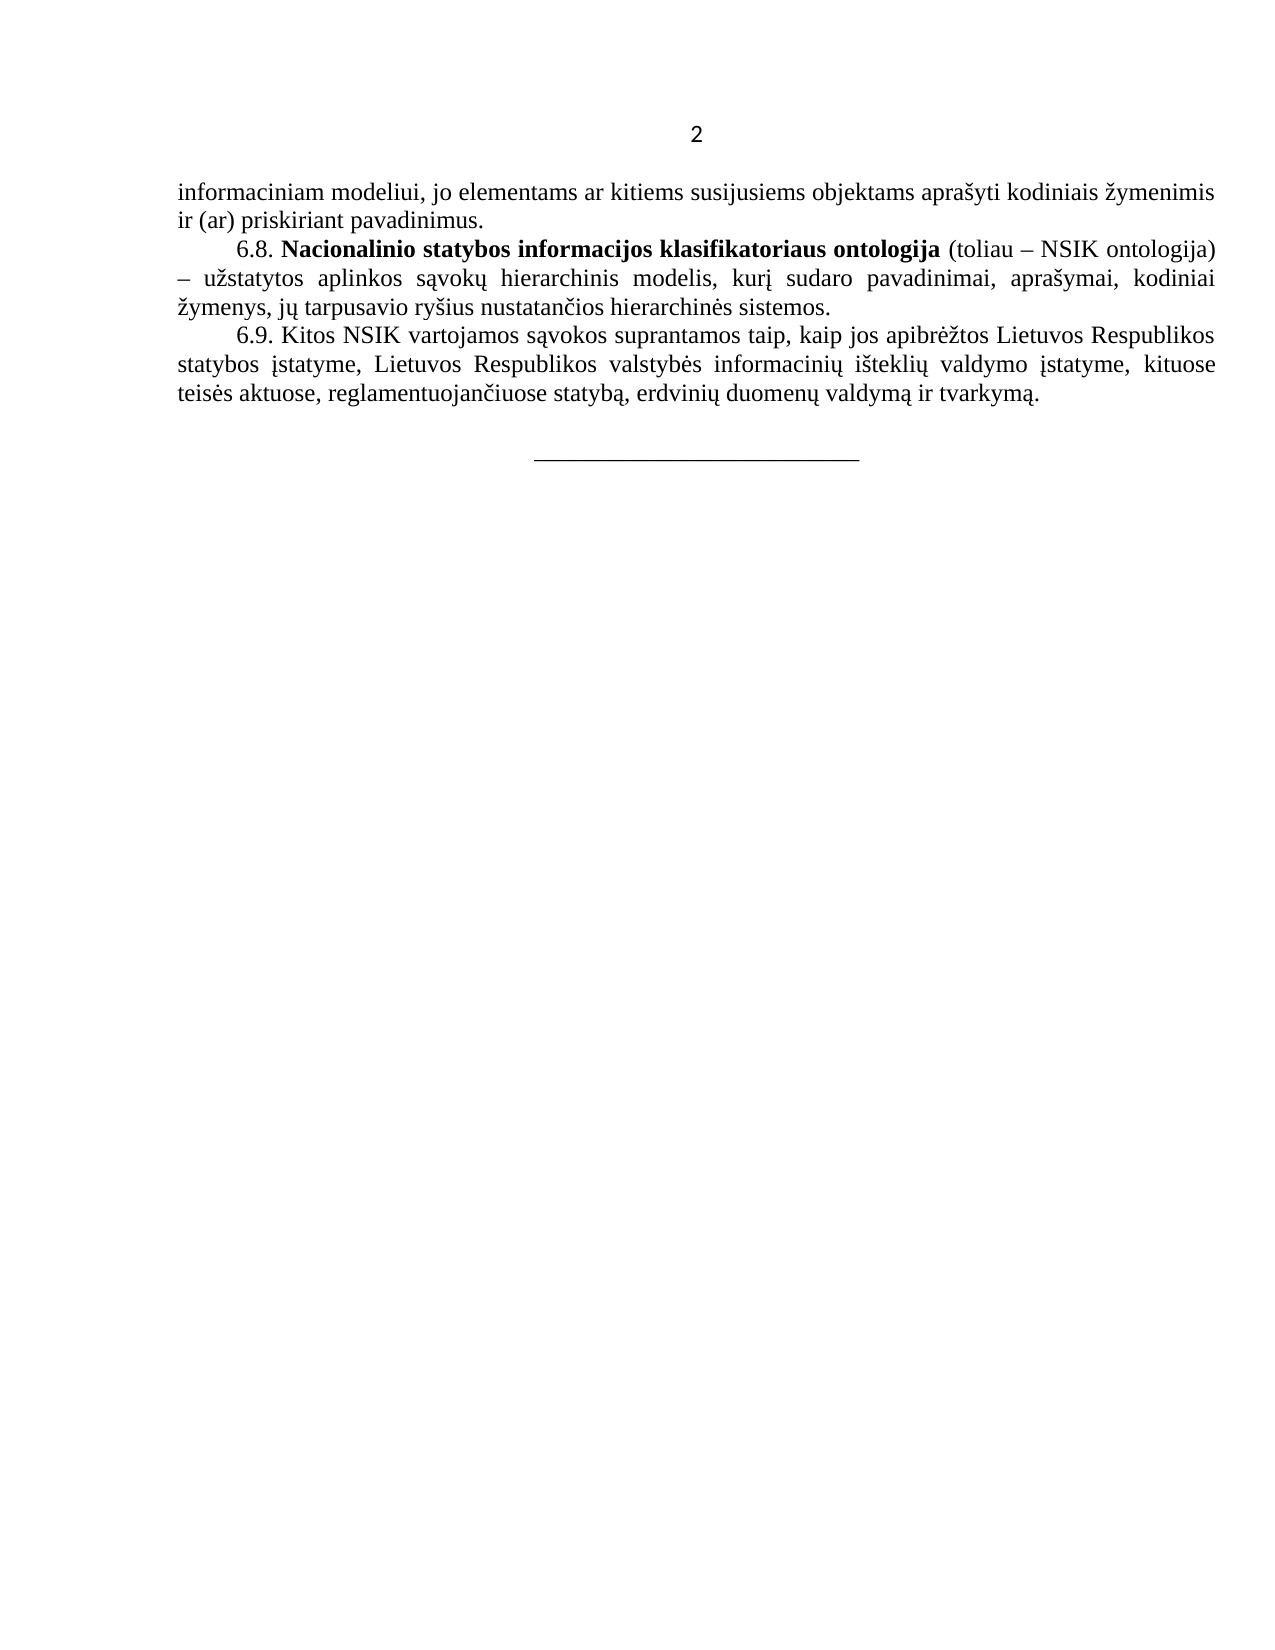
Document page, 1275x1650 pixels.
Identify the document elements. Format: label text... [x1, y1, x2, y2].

text __________________________ [177, 435, 1216, 464]
text 6.8. Nacionalinio statybos informacijos klasifikatoriaus ontologija (toliau – NSIK ontologija) – užstatytos aplinkos sąvokų hierarchinis modelis, kurį sudaro pavadinimai, aprašymai, kodiniai žymenys, jų tarpusavio ryšius nustatančios hierarchinės sistemos. [177, 234, 1216, 320]
text 6.9. Kitos NSIK vartojamos sąvokos suprantamos taip, kaip jos apibrėžtos Lietuvos Respublikos statybos įstatyme, Lietuvos Respublikos valstybės informacinių išteklių valdymo įstatyme, kituose teisės aktuose, reglamentuojančiuose statybą, erdvinių duomenų valdymą ir tvarkymą. [177, 320, 1216, 407]
text informaciniam modeliui, jo elementams ar kitiems susijusiems objektams aprašyti kodiniais žymenimis ir (ar) priskiriant pavadinimus. [177, 177, 1216, 234]
